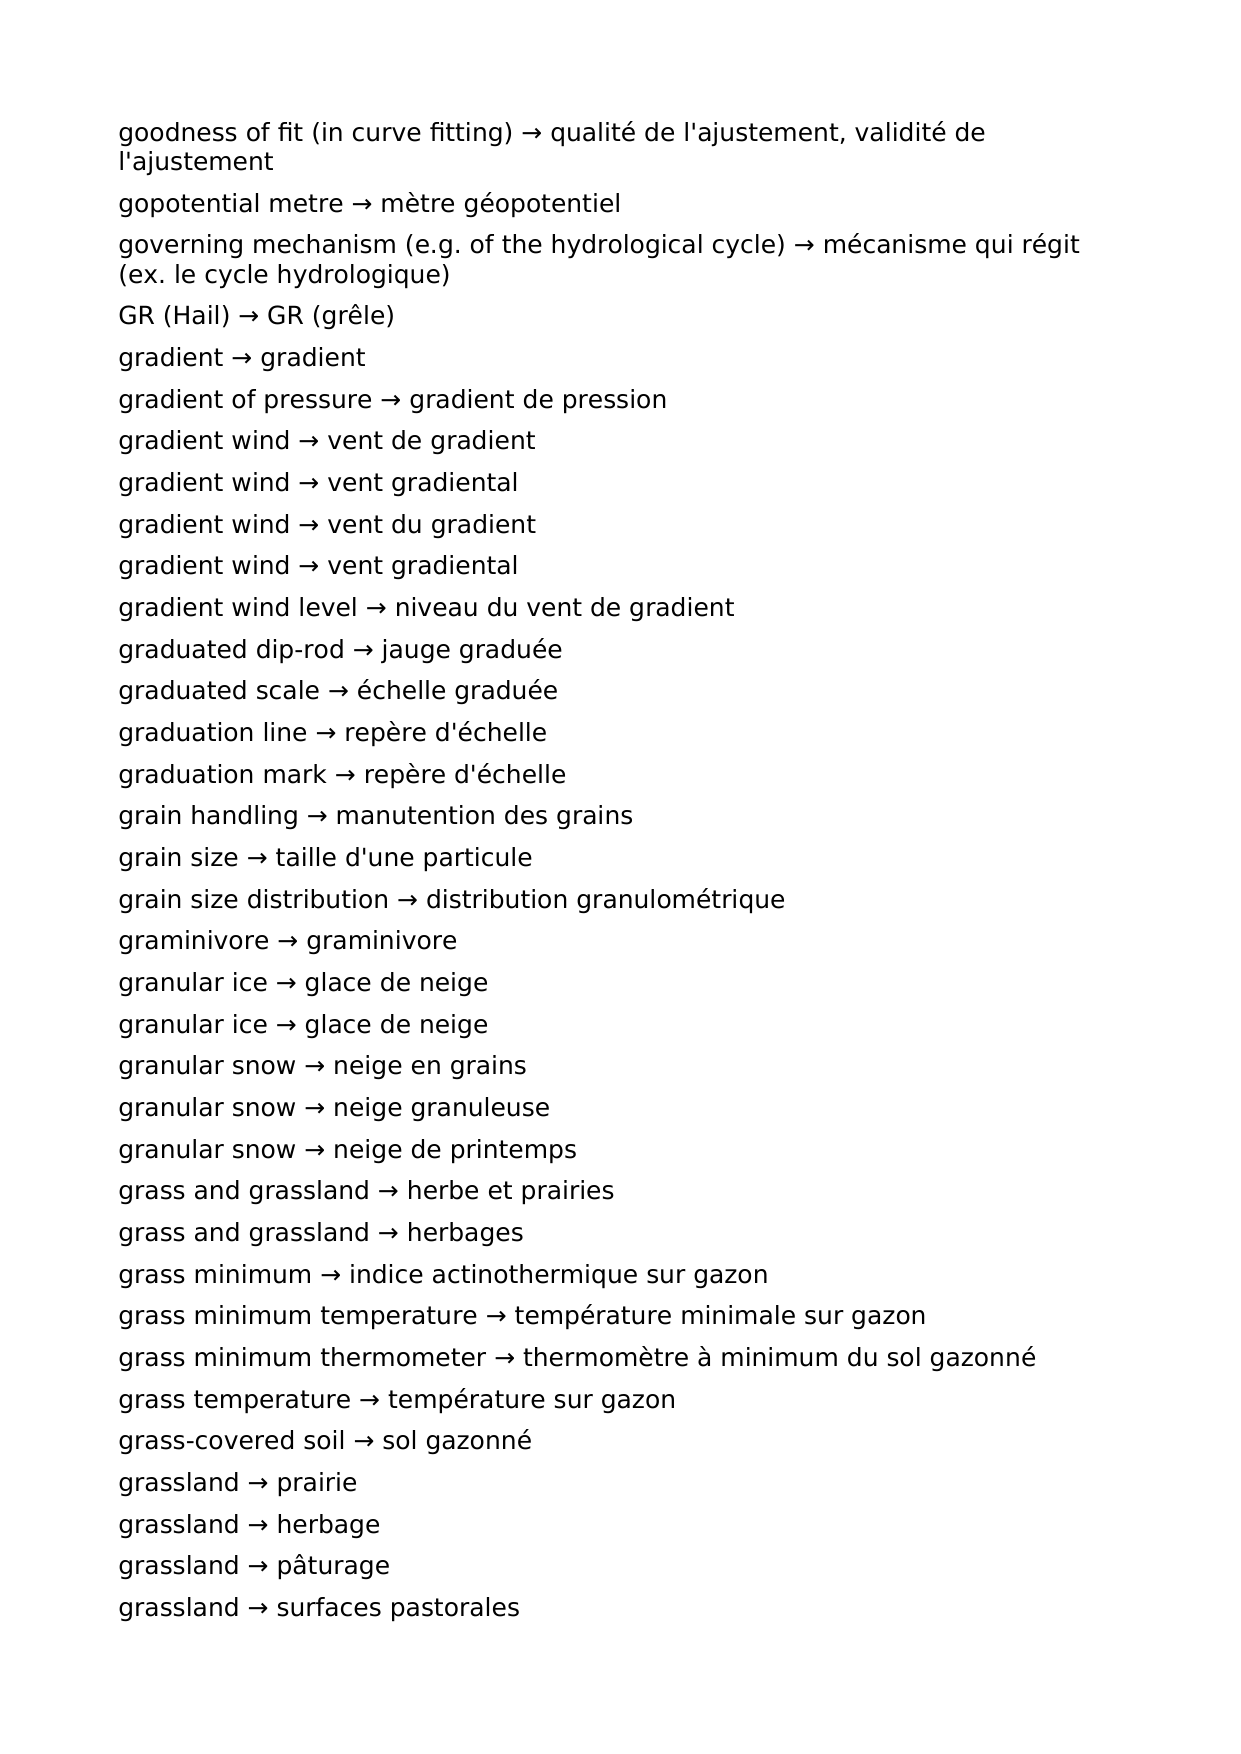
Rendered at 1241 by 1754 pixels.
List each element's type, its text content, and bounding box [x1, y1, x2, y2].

text goodness of fit (in curve fitting) → qualité de l'ajustement, validité de l'ajustement [118, 118, 1122, 176]
text gradient → gradient [118, 343, 1122, 372]
text granular snow → neige en grains [118, 1051, 1122, 1081]
text grass-covered soil → sol gazonné [118, 1426, 1122, 1456]
text grass minimum → indice actinothermique sur gazon [118, 1260, 1122, 1289]
text grain handling → manutention des grains [118, 801, 1122, 831]
text governing mechanism (e.g. of the hydrological cycle) → mécanisme qui régit (ex. le cycle hydrologique) [118, 231, 1122, 289]
text granular ice → glace de neige [118, 1010, 1122, 1039]
text graduated dip-rod → jauge graduée [118, 635, 1122, 664]
text gradient wind → vent gradiental [118, 551, 1122, 581]
text grain size → taille d'une particule [118, 843, 1122, 872]
text gradient wind → vent de gradient [118, 426, 1122, 456]
text gradient wind → vent du gradient [118, 510, 1122, 539]
text graduation line → repère d'échelle [118, 718, 1122, 747]
text granular snow → neige granuleuse [118, 1093, 1122, 1122]
text graduated scale → échelle graduée [118, 676, 1122, 706]
text grassland → pâturage [118, 1551, 1122, 1581]
text graminivore → graminivore [118, 926, 1122, 956]
text gradient of pressure → gradient de pression [118, 385, 1122, 414]
text grass temperature → température sur gazon [118, 1385, 1122, 1414]
text graduation mark → repère d'échelle [118, 760, 1122, 789]
text GR (Hail) → GR (grêle) [118, 301, 1122, 331]
text granular snow → neige de printemps [118, 1135, 1122, 1164]
text grass and grassland → herbages [118, 1218, 1122, 1247]
text grassland → prairie [118, 1468, 1122, 1497]
text grassland → surfaces pastorales [118, 1593, 1122, 1622]
text grass minimum temperature → température minimale sur gazon [118, 1301, 1122, 1331]
text grassland → herbage [118, 1510, 1122, 1539]
text gradient wind → vent gradiental [118, 468, 1122, 497]
text gradient wind level → niveau du vent de gradient [118, 593, 1122, 622]
text grain size distribution → distribution granulométrique [118, 885, 1122, 914]
text grass minimum thermometer → thermomètre à minimum du sol gazonné [118, 1343, 1122, 1372]
text gopotential metre → mètre géopotentiel [118, 189, 1122, 218]
text granular ice → glace de neige [118, 968, 1122, 997]
text grass and grassland → herbe et prairies [118, 1176, 1122, 1206]
